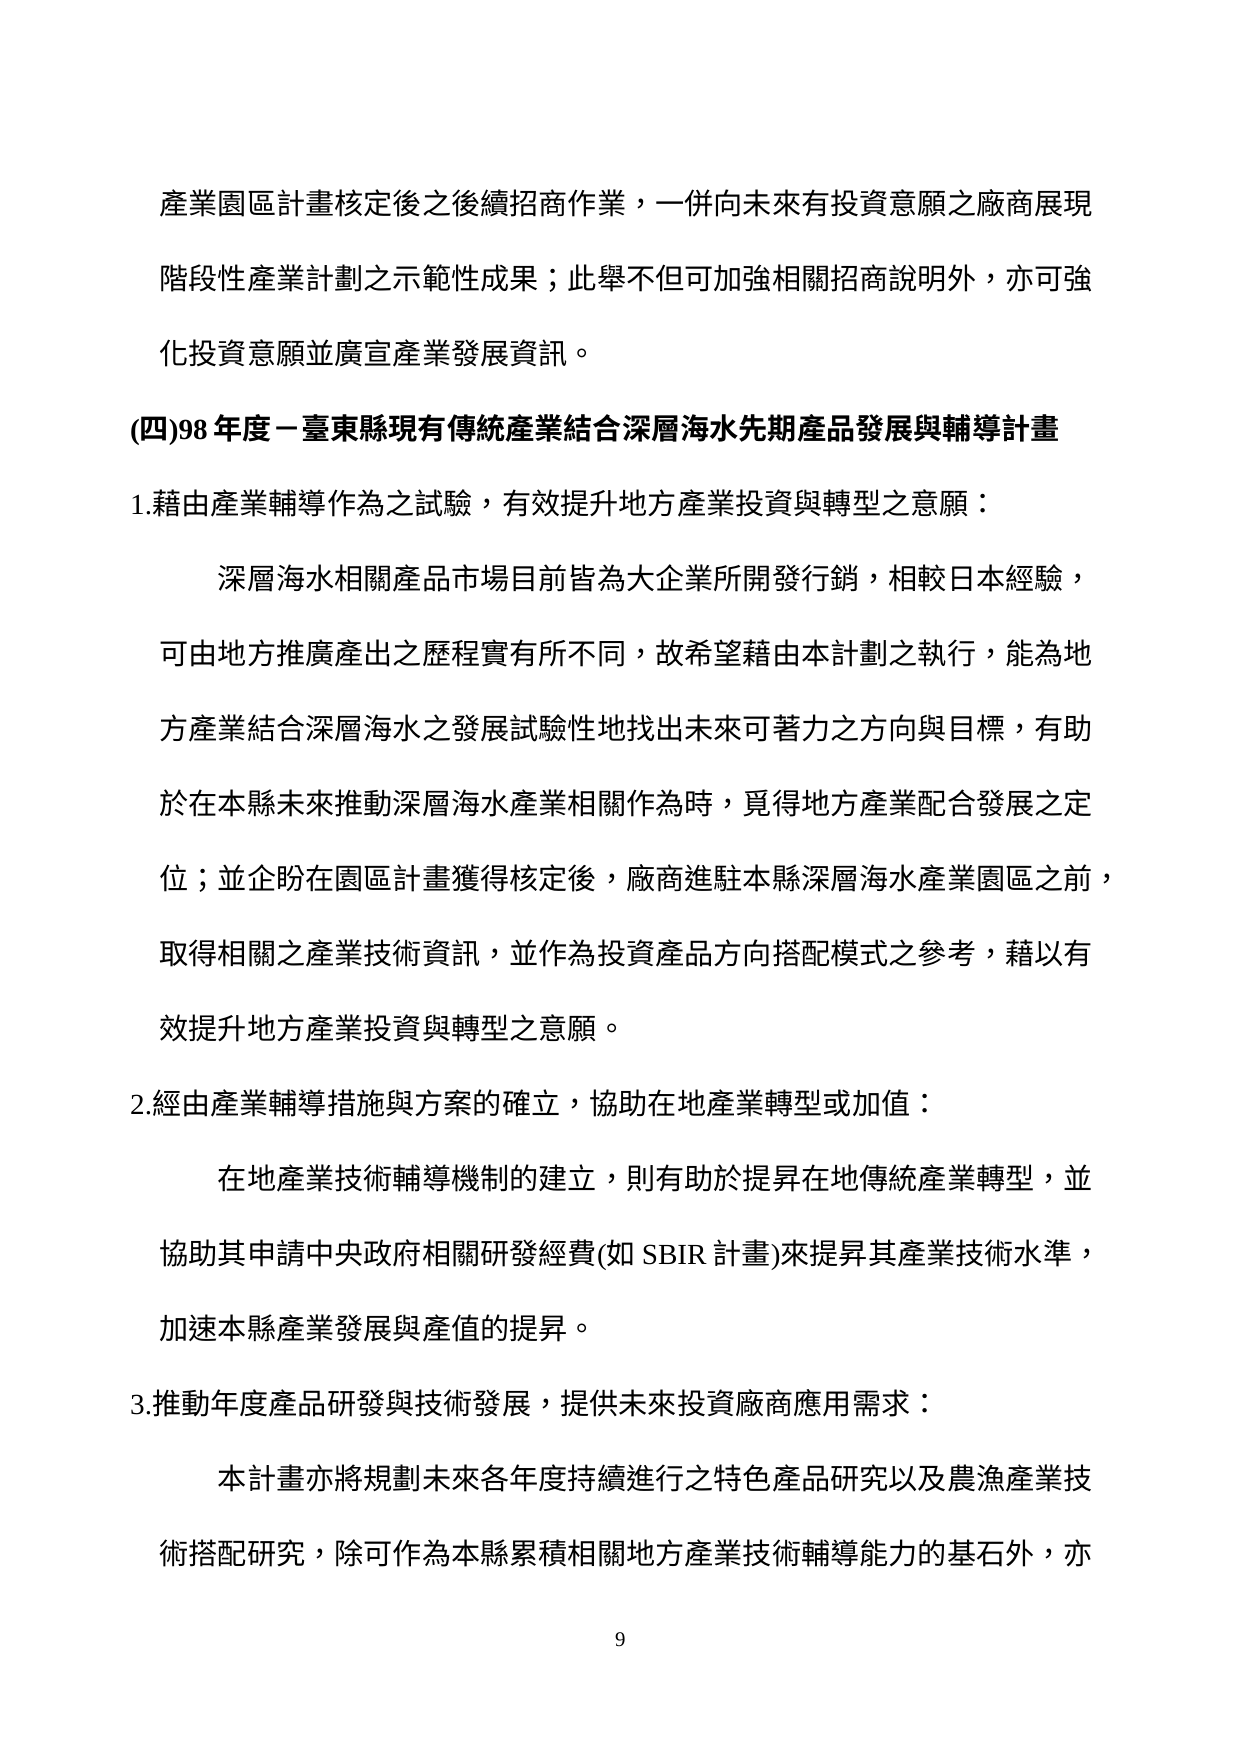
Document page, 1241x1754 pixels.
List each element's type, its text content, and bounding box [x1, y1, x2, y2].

text 1.藉由產業輔導作為之試驗，有效提升地方產業投資與轉型之意願： [130, 464, 1110, 539]
text 3.推動年度產品研發與技術發展，提供未來投資廠商應用需求： [130, 1364, 1110, 1439]
text 深層海水相關產品市場目前皆為大企業所開發行銷，相較日本經驗，可由地方推廣產出之歷程實有所不同，故希望藉由本計劃之執行，能為地方產業結合深層海水之發展試驗性地找出未來可著力之方向與目標，有助於在本縣未來推動深層海水產業相關作為時，覓得地方產業配合發展之定位；並企盼在園區計畫獲得核定後，廠商進駐本縣深層海水產業園區之前，取得相關之產業技術資訊，並作為投資產品方向搭配模式之參考，藉以有效提升地方產業投資與轉型之意願。 [159, 539, 1110, 1064]
text 產業園區計畫核定後之後續招商作業，一併向未來有投資意願之廠商展現階段性產業計劃之示範性成果；此舉不但可加強相關招商說明外，亦可強化投資意願並廣宣產業發展資訊。 [159, 164, 1110, 389]
text 2.經由產業輔導措施與方案的確立，協助在地產業轉型或加值： [130, 1064, 1110, 1139]
text (四)98年度－臺東縣現有傳統產業結合深層海水先期產品發展與輔導計畫 [130, 389, 1110, 464]
text 在地產業技術輔導機制的建立，則有助於提昇在地傳統產業轉型，並協助其申請中央政府相關研發經費(如SBIR計畫)來提昇其產業技術水準，加速本縣產業發展與產值的提昇。 [159, 1139, 1110, 1364]
text 本計畫亦將規劃未來各年度持續進行之特色產品研究以及農漁產業技術搭配研究，除可作為本縣累積相關地方產業技術輔導能力的基石外，亦將為未來本縣深層海水產業發展園區育成中心提供較前瞻之應用技術能力，降低投資廠商在技術層次上之需求疑慮。 [159, 1439, 1110, 1589]
